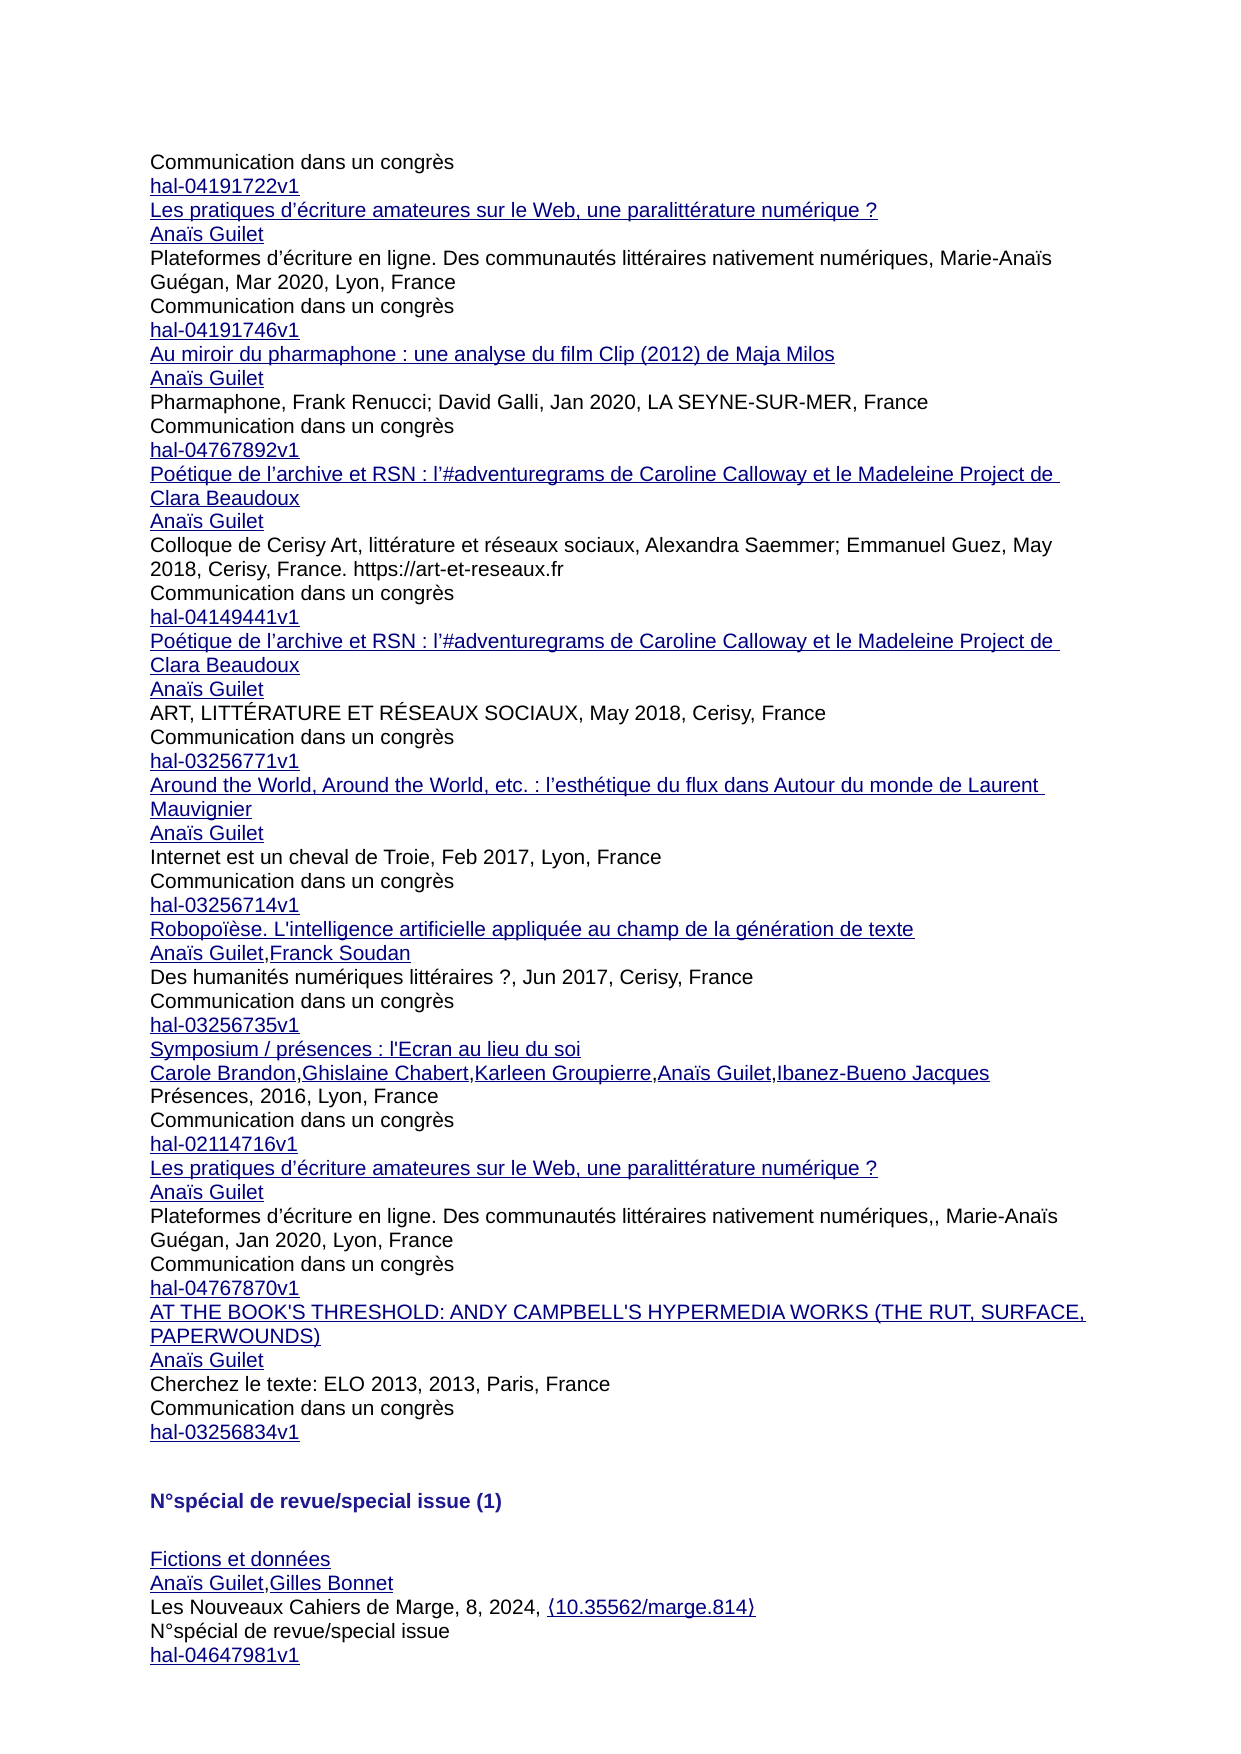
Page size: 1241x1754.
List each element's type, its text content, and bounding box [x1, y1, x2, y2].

table_cell Les pratiques d’écriture amateures sur le Web, une paralittérature numérique ? Anaïs Guilet Plateformes d’écriture en ligne. Des communautés littéraires nativement numériques, Marie-Anaïs Guégan, Mar 2020, Lyon, France Communication dans un congrès hal-04191746v1 [150, 198, 1090, 342]
table_cell Poétique de l’archive et RSN : l’#adventuregrams de Caroline Calloway et le Madeleine Project de Clara Beaudoux Anaïs Guilet Colloque de Cerisy Art, littérature et réseaux sociaux, Alexandra Saemmer; Emmanuel Guez, May 2018, Cerisy, France. https://art-et-reseaux.fr Communication dans un congrès hal-04149441v1 [150, 461, 1090, 629]
table_cell Robopoïèse. L'intelligence artificielle appliquée au champ de la génération de texte Anaïs Guilet,Franck Soudan Des humanités numériques littéraires ?, Jun 2017, Cerisy, France Communication dans un congrès hal-03256735v1 [150, 917, 1090, 1036]
table_cell Symposium / présences : l'Ecran au lieu du soi Carole Brandon,Ghislaine Chabert,Karleen Groupierre,Anaïs Guilet,Ibanez-Bueno Jacques Présences, 2016, Lyon, France Communication dans un congrès hal-02114716v1 [150, 1036, 1090, 1156]
subtitle N°spécial de revue/special issue (1) [150, 1488, 1090, 1512]
table_cell Around the World, Around the World, etc. : l’esthétique du flux dans Autour du monde de Laurent Mauvignier Anaïs Guilet Internet est un cheval de Troie, Feb 2017, Lyon, France Communication dans un congrès hal-03256714v1 [150, 773, 1090, 917]
table_cell Communication dans un congrès hal-04191722v1 [150, 150, 1090, 198]
table_cell Les pratiques d’écriture amateures sur le Web, une paralittérature numérique ? Anaïs Guilet Plateformes d’écriture en ligne. Des communautés littéraires nativement numériques,, Marie-Anaïs Guégan, Jan 2020, Lyon, France Communication dans un congrès hal-04767870v1 [150, 1156, 1090, 1300]
table_cell Au miroir du pharmaphone : une analyse du film Clip (2012) de Maja Milos Anaïs Guilet Pharmaphone, Frank Renucci; David Galli, Jan 2020, LA SEYNE-SUR-MER, France Communication dans un congrès hal-04767892v1 [150, 342, 1090, 461]
table_header Fictions et données Anaïs Guilet,Gilles Bonnet Les Nouveaux Cahiers de Marge, 8, 2024, ⟨10.35562/marge.814⟩ N°spécial de revue/special issue hal-04647981v1 [150, 1547, 1090, 1667]
table_cell Poétique de l’archive et RSN : l’#adventuregrams de Caroline Calloway et le Madeleine Project de Clara Beaudoux Anaïs Guilet ART, LITTÉRATURE ET RÉSEAUX SOCIAUX, May 2018, Cerisy, France Communication dans un congrès hal-03256771v1 [150, 629, 1090, 773]
table_cell AT THE BOOK'S THRESHOLD: ANDY CAMPBELL'S HYPERMEDIA WORKS (THE RUT, SURFACE, PAPERWOUNDS) Anaïs Guilet Cherchez le texte: ELO 2013, 2013, Paris, France Communication dans un congrès hal-03256834v1 [150, 1300, 1090, 1444]
